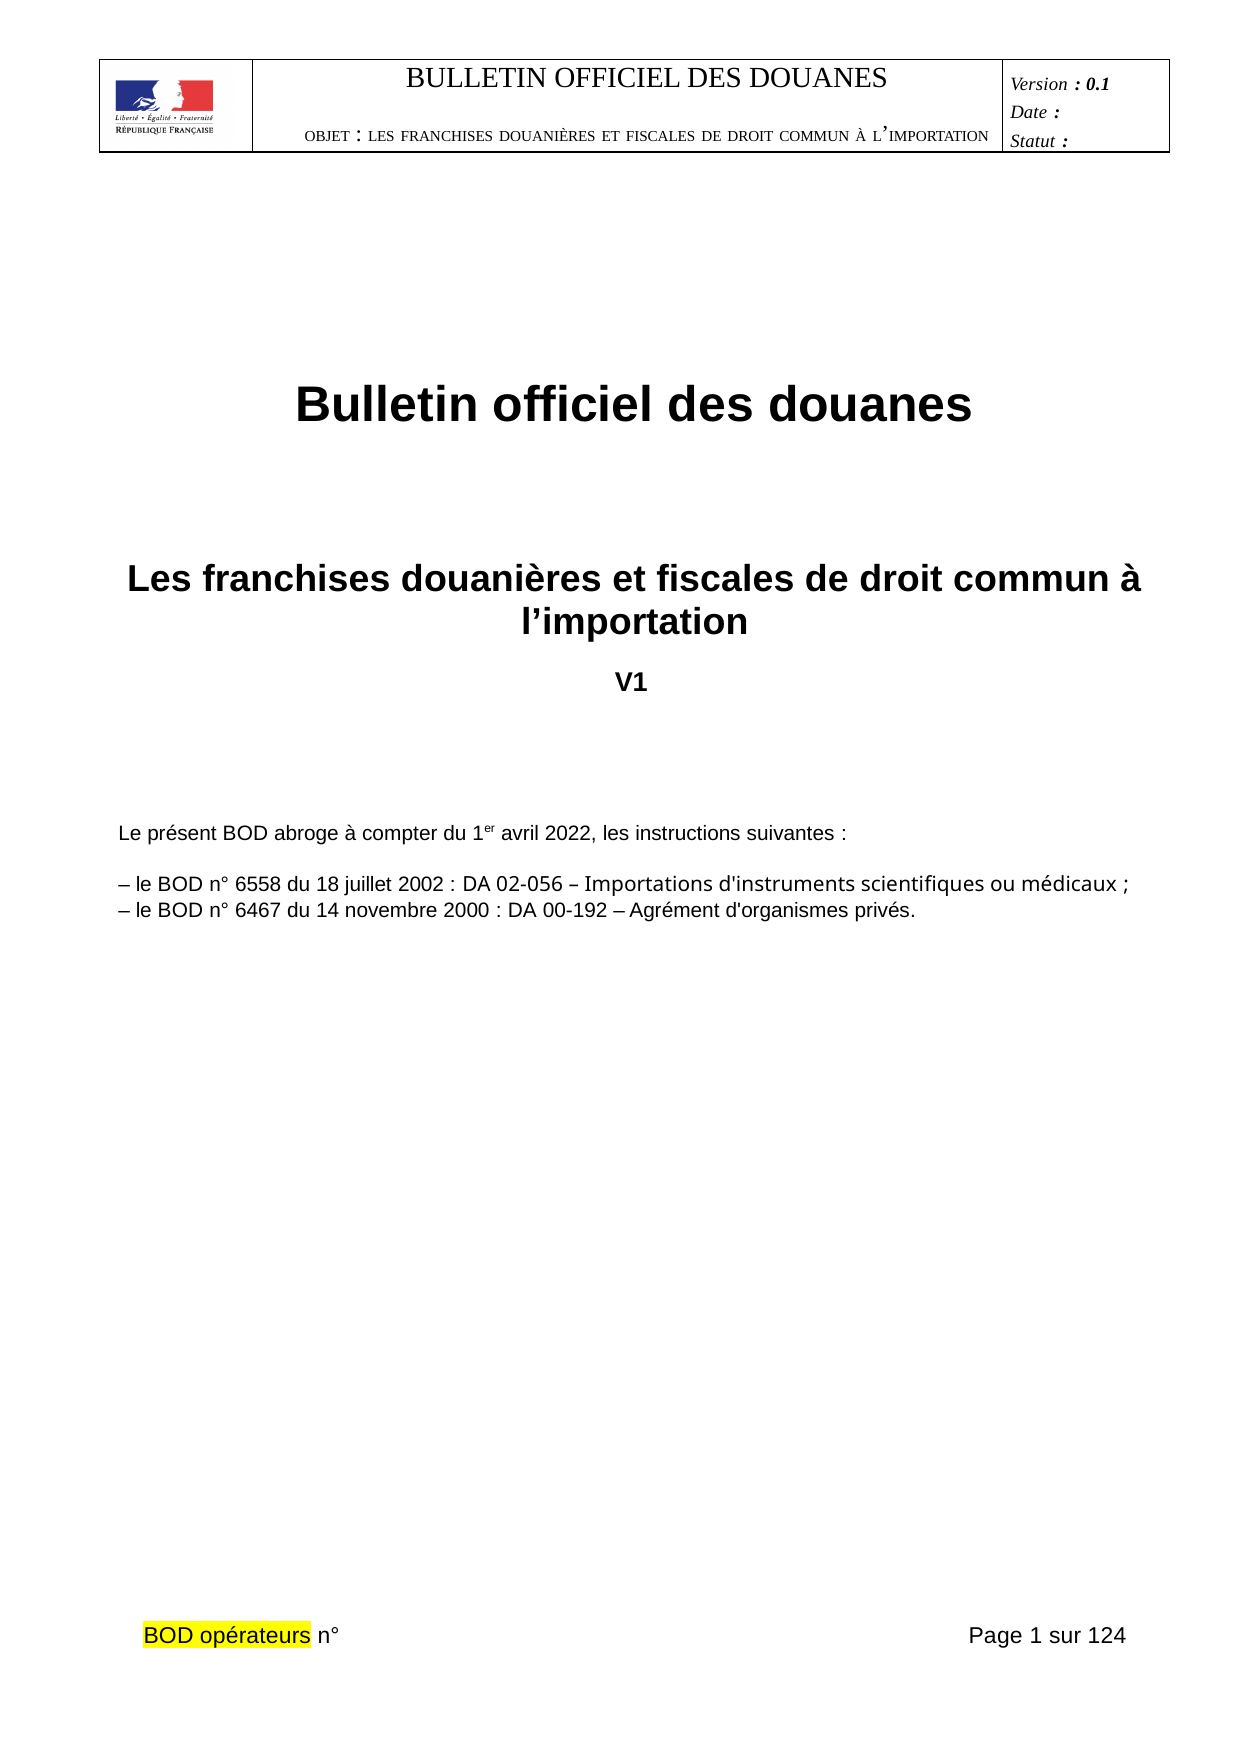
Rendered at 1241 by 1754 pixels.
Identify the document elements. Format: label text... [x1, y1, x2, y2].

text – le BOD n° 6558 du 18 juillet 2002 : DA 02-056 – Importations d'instruments scientifiques ou médicaux ; [118, 869, 1152, 898]
table_cell [105, 717, 1157, 792]
picture [100, 66, 238, 151]
text Bulletin officiel des douanes [118, 374, 1152, 432]
text Le présent BOD abroge à compter du 1er avril 2022, les instructions suivantes : [118, 821, 1152, 845]
text – le BOD n° 6467 du 14 novembre 2000 : DA 00-192 – Agrément d'organismes privés. [118, 898, 1152, 922]
table_header V1 [105, 642, 1157, 717]
picture [93, 66, 238, 156]
text Les franchises douanières et fiscales de droit commun à l’importation [118, 556, 1152, 642]
